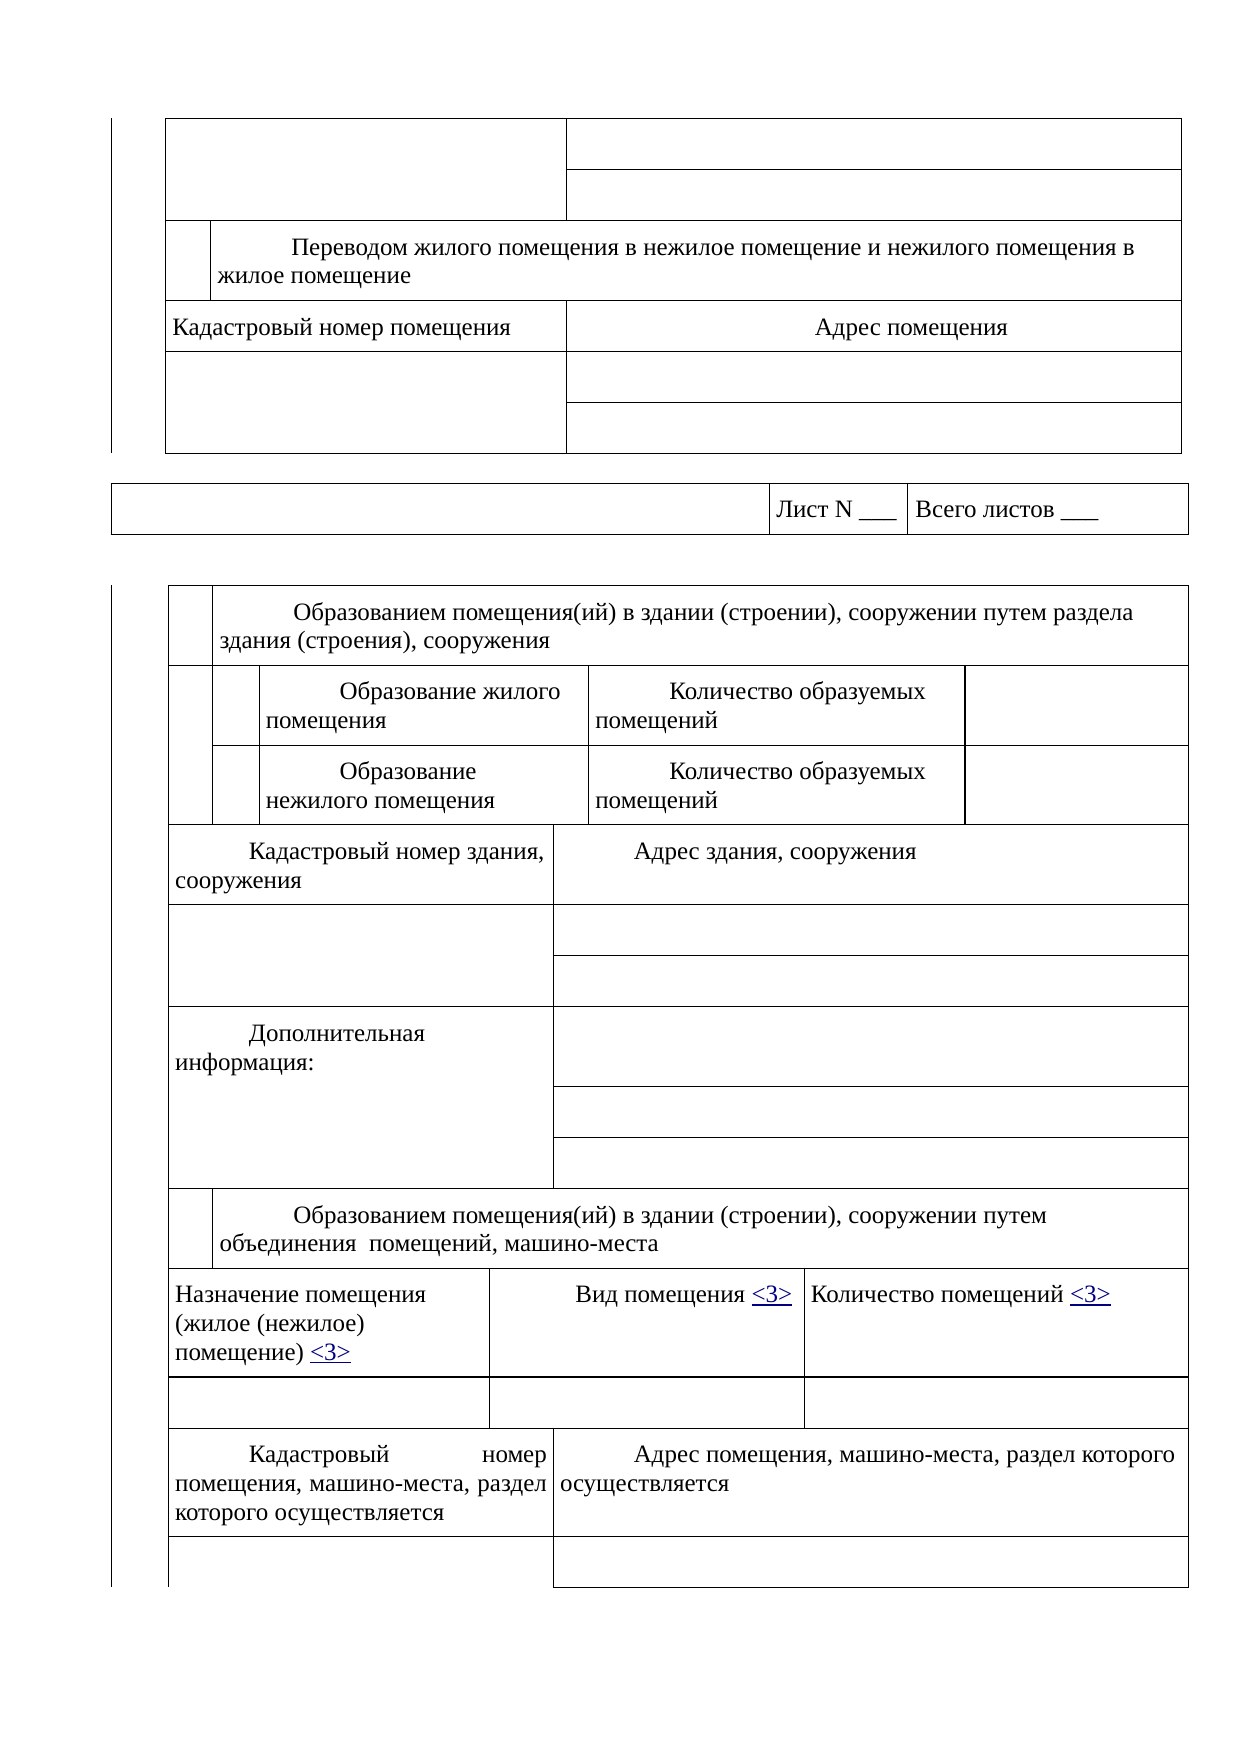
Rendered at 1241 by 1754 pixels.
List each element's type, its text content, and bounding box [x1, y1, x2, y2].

table_cell Количество образуемых помещений [589, 666, 964, 744]
table_cell Кадастровый номер помещения [166, 301, 566, 351]
table_cell [169, 1537, 553, 1587]
table_cell [169, 905, 553, 955]
table_header Всего листов ___ [908, 484, 1188, 534]
table_cell [166, 402, 566, 453]
table_cell [112, 118, 165, 453]
table_cell Адрес здания, сооружения [554, 825, 1188, 904]
table_cell [567, 119, 1181, 169]
table_cell Назначение помещения (жилое (нежилое) помещение) <3> [169, 1269, 489, 1376]
table_cell [169, 1189, 212, 1268]
table_cell [112, 585, 168, 1587]
table_cell [166, 119, 566, 220]
table_cell [966, 666, 1188, 744]
table_cell Кадастровый номер помещения, машино-места, раздел которого осуществляется [169, 1429, 553, 1536]
table_cell Адрес помещения [567, 301, 1181, 351]
table_cell [169, 666, 212, 824]
table_cell [169, 1137, 553, 1188]
table_cell [554, 905, 1188, 955]
table_cell [567, 352, 1181, 402]
table_cell Образование нежилого помещения [260, 746, 588, 824]
table_cell [554, 1537, 1188, 1587]
table_cell [805, 1378, 1188, 1427]
table_cell [213, 746, 259, 824]
table_cell [554, 1138, 1188, 1188]
table_cell Образование жилого помещения [260, 666, 588, 744]
table_cell [554, 956, 1188, 1006]
table_header Лист N ___ [770, 484, 907, 534]
table_cell Образованием помещения(ий) в здании (строении), сооружении путем объединения помещений, машино-места [213, 1189, 1188, 1268]
table_cell [213, 666, 259, 744]
table_header [112, 484, 769, 534]
table_cell Кадастровый номер здания, сооружения [169, 825, 553, 904]
table_cell [567, 403, 1181, 453]
table_cell [166, 221, 210, 300]
table_cell [166, 352, 566, 402]
table_cell Образованием помещения(ий) в здании (строении), сооружении путем раздела здания (строения), сооружения [213, 586, 1188, 665]
table_cell [111, 535, 1188, 585]
table_cell [567, 170, 1181, 220]
table_cell [169, 1086, 553, 1137]
table_cell [554, 1007, 1188, 1086]
table_cell Дополнительная информация: [169, 1007, 553, 1086]
table_cell [169, 1378, 489, 1427]
table_cell [169, 955, 553, 1006]
table_cell [966, 746, 1188, 824]
table_cell [490, 1378, 804, 1427]
table_cell [169, 586, 212, 665]
table_cell [554, 1087, 1188, 1137]
table_cell Количество помещений <3> [805, 1269, 1188, 1376]
table_cell Количество образуемых помещений [589, 746, 964, 824]
table_cell Вид помещения <3> [490, 1269, 804, 1376]
table_cell Адрес помещения, машино-места, раздел которого осуществляется [554, 1429, 1188, 1536]
table_cell Переводом жилого помещения в нежилое помещение и нежилого помещения в жилое помещение [211, 221, 1181, 300]
